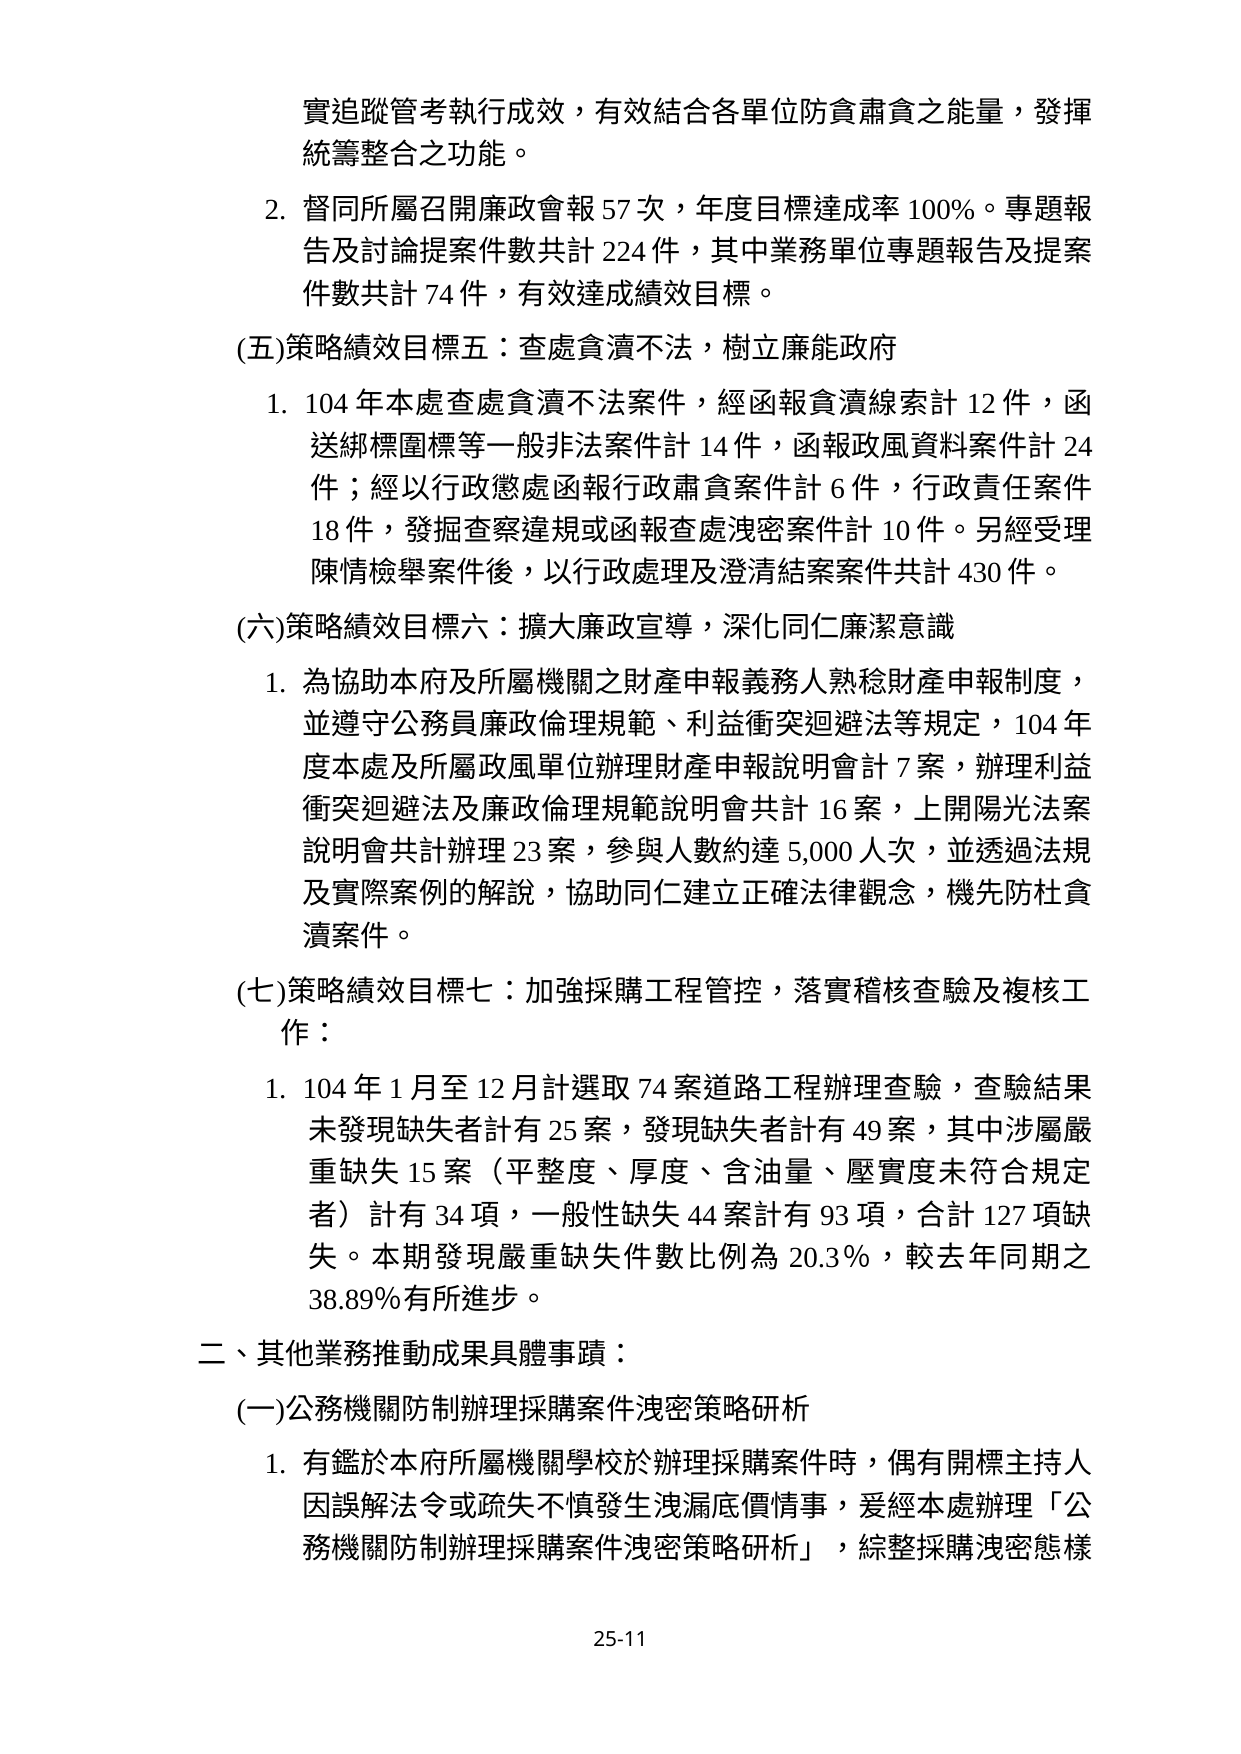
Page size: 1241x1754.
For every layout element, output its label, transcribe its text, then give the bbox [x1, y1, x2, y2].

text 1. 104年本處查處貪瀆不法案件，經函報貪瀆線索計12件，函送綁標圍標等一般非法案件計14件，函報政風資料案件計24件；經以行政懲處函報行政肅貪案件計6件，行政責任案件18件，發掘查察違規或函報查處洩密案件計10件。另經受理陳情檢舉案件後，以行政處理及澄清結案案件共計430件。 [266, 380, 1092, 591]
text 1. 104年1月至12月計選取74案道路工程辦理查驗，查驗結果未發現缺失者計有25案，發現缺失者計有49案，其中涉屬嚴重缺失15案（平整度、厚度、含油量、壓實度未符合規定者）計有34項，一般性缺失44案計有93項，合計127項缺失。本期發現嚴重缺失件數比例為20.3％，較去年同期之38.89％有所進步。 [264, 1064, 1092, 1318]
text (六)策略績效目標六：擴大廉政宣導，深化同仁廉潔意識 [236, 604, 1092, 646]
text (一)公務機關防制辦理採購案件洩密策略研析 [236, 1385, 1092, 1428]
text (五)策略績效目標五：查處貪瀆不法，樹立廉能政府 [236, 325, 1092, 367]
list 督同所屬召開廉政會報57次，年度目標達成率100%。專題報告及討論提案件數共計224件，其中業務單位專題報告及提案件數共計74件，有效達成績效目標。 [264, 186, 1092, 313]
text (七)策略績效目標七：加強採購工程管控，落實稽核查驗及複核工作： [236, 967, 1092, 1052]
list 為協助本府及所屬機關之財產申報義務人熟稔財產申報制度，並遵守公務員廉政倫理規範、利益衝突迴避法等規定，104年度本處及所屬政風單位辦理財產申報說明會計7案，辦理利益衝突迴避法及廉政倫理規範說明會共計16案，上開陽光法案說明會共計辦理23案，參與人數約達5,000人次，並透過法規及實際案例的解說，協助同仁建立正確法律觀念，機先防杜貪瀆案件。 [264, 659, 1092, 955]
text 二、其他業務推動成果具體事蹟： [198, 1331, 1092, 1373]
list 有鑑於本府所屬機關學校於辦理採購案件時，偶有開標主持人因誤解法令或疏失不慎發生洩漏底價情事，爰經本處辦理「公務機關防制辦理採購案件洩密策略研析」，綜整採購洩密態樣 [264, 1440, 1092, 1567]
list 實追蹤管考執行成效，有效結合各單位防貪肅貪之能量，發揮統籌整合之功能。 [264, 89, 1092, 173]
